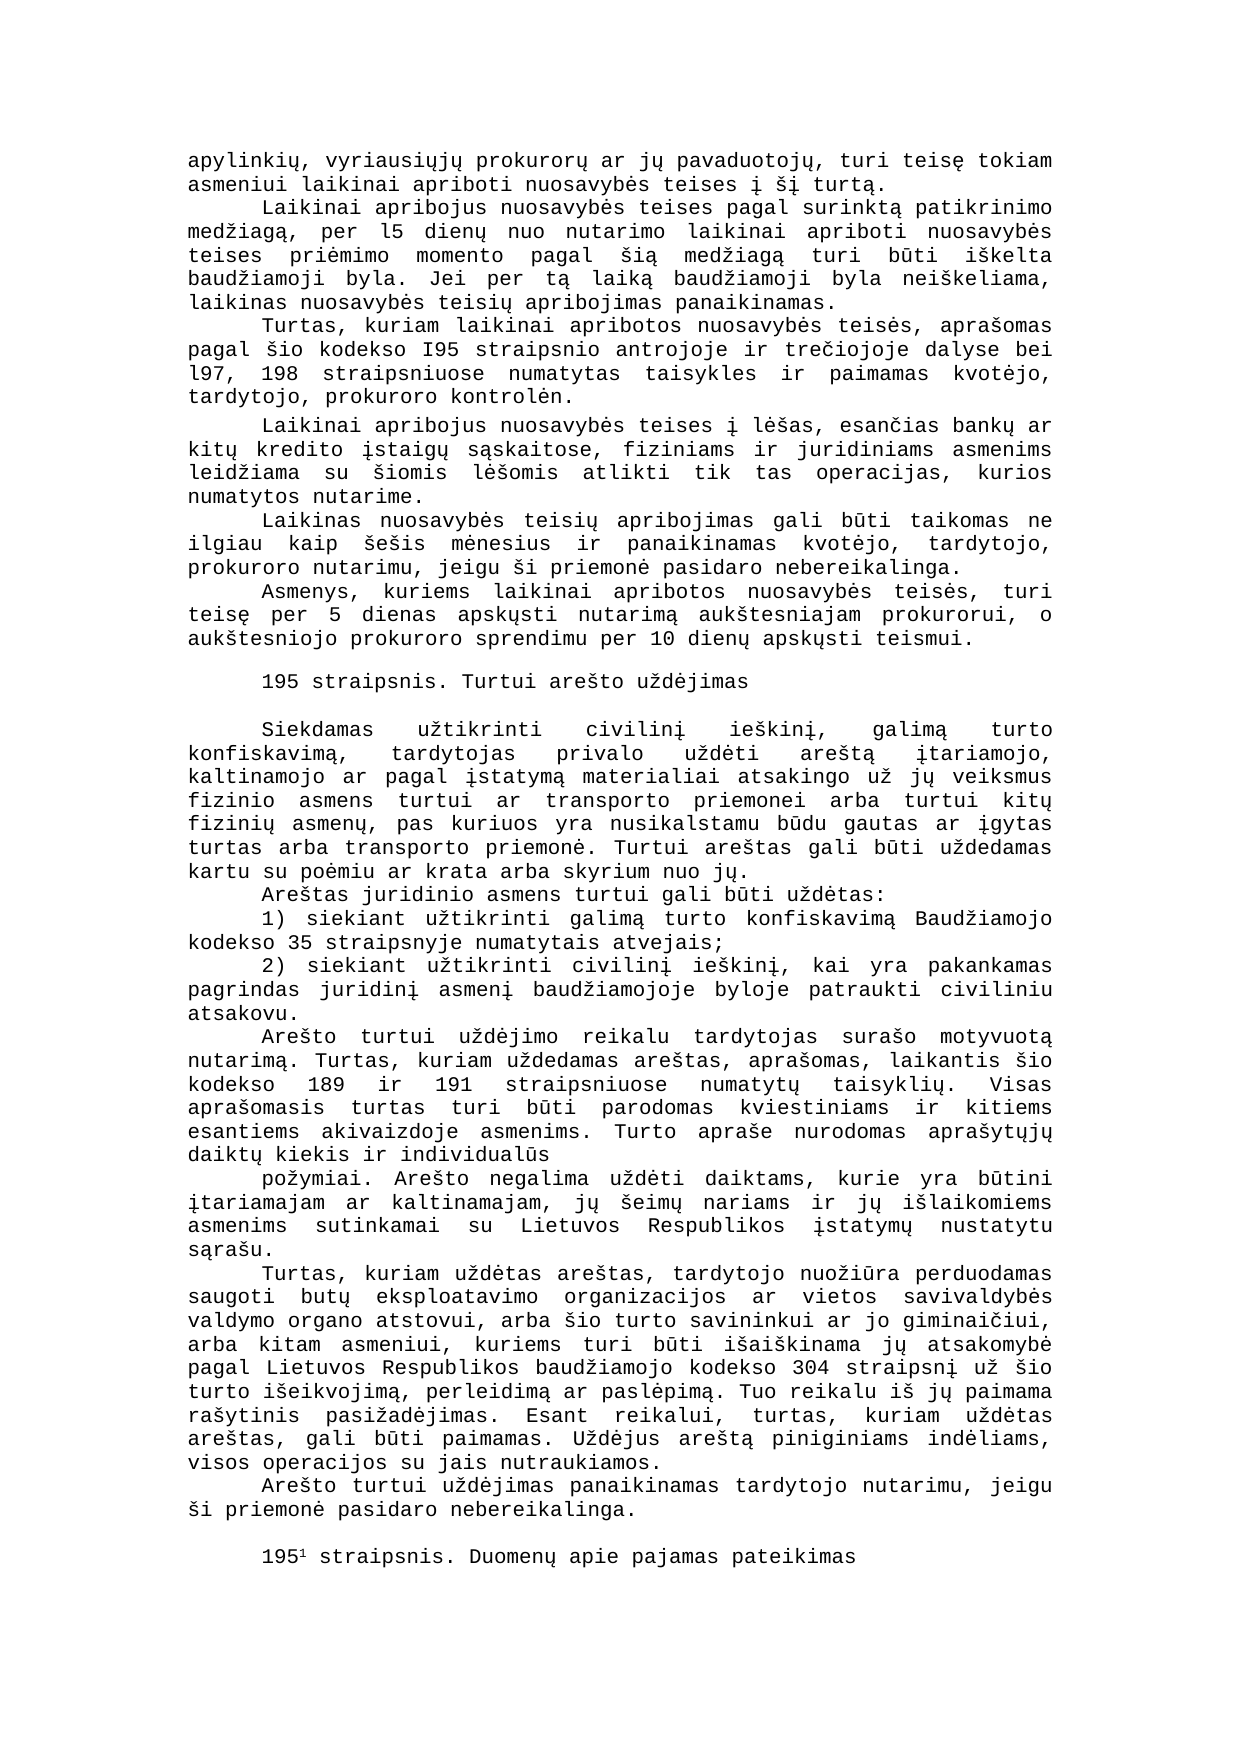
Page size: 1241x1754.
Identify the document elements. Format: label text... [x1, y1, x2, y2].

text požymiai. Arešto negalima uždėti daiktams, kurie yra būtini įtariamajam ar kaltinamajam, jų šeimų nariams ir jų išlaikomiems asmenims sutinkamai su Lietuvos Respublikos įstatymų nustatytu sąrašu. [187, 1168, 1053, 1263]
text Turtas, kuriam uždėtas areštas, tardytojo nuožiūra perduodamas saugoti butų eksploatavimo organizacijos ar vietos savivaldybės valdymo organo atstovui, arba šio turto savininkui ar jo giminaičiui, arba kitam asmeniui, kuriems turi būti išaiškinama jų atsakomybė pagal Lietuvos Respublikos baudžiamojo kodekso 304 straipsnį už šio turto išeikvojimą, perleidimą ar paslėpimą. Tuo reikalu iš jų paimama rašytinis pasižadėjimas. Esant reikalui, turtas, kuriam uždėtas areštas, gali būti paimamas. Uždėjus areštą piniginiams indėliams, visos operacijos su jais nutraukiamos. [187, 1263, 1053, 1476]
text Siekdamas užtikrinti civilinį ieškinį, galimą turto konfiskavimą, tardytojas privalo uždėti areštą įtariamojo, kaltinamojo ar pagal įstatymą materialiai atsakingo už jų veiksmus fizinio asmens turtui ar transporto priemonei arba turtui kitų fizinių asmenų, pas kuriuos yra nusikalstamu būdu gautas ar įgytas turtas arba transporto priemonė. Turtui areštas gali būti uždedamas kartu su poėmiu ar krata arba skyrium nuo jų. [187, 719, 1053, 884]
text Asmenys, kuriems laikinai apribotos nuosavybės teisės, turi teisę per 5 dienas apskųsti nutarimą aukštesniajam prokurorui, o aukštesniojo prokuroro sprendimu per 10 dienų apskųsti teismui. [187, 581, 1053, 652]
text Laikinai apribojus nuosavybės teises pagal surinktą patikrinimo medžiagą, per l5 dienų nuo nutarimo laikinai apriboti nuosavybės teises priėmimo momento pagal šią medžiagą turi būti iškelta baudžiamoji byla. Jei per tą laiką baudžiamoji byla neiškeliama, laikinas nuosavybės teisių apribojimas panaikinamas. [187, 197, 1053, 316]
text apylinkių, vyriausiųjų prokurorų ar jų pavaduotojų, turi teisę tokiam asmeniui laikinai apriboti nuosavybės teises į šį turtą. [187, 150, 1053, 197]
text Arešto turtui uždėjimas panaikinamas tardytojo nutarimu, jeigu ši priemonė pasidaro nebereikalinga. [187, 1476, 1053, 1523]
text 1951 straipsnis. Duomenų apie pajamas pateikimas [187, 1546, 1053, 1570]
text Arešto turtui uždėjimo reikalu tardytojas surašo motyvuotą nutarimą. Turtas, kuriam uždedamas areštas, aprašomas, laikantis šio kodekso 189 ir 191 straipsniuose numatytų taisyklių. Visas aprašomasis turtas turi būti parodomas kviestiniams ir kitiems esantiems akivaizdoje asmenims. Turto apraše nurodomas aprašytųjų daiktų kiekis ir individualūs [187, 1026, 1053, 1168]
text Laikinas nuosavybės teisių apribojimas gali būti taikomas ne ilgiau kaip šešis mėnesius ir panaikinamas kvotėjo, tardytojo, prokuroro nutarimu, jeigu ši priemonė pasidaro nebereikalinga. [187, 510, 1053, 581]
text Laikinai apribojus nuosavybės teises į lėšas, esančias bankų ar kitų kredito įstaigų sąskaitose, fiziniams ir juridiniams asmenims leidžiama su šiomis lėšomis atlikti tik tas operacijas, kurios numatytos nutarime. [187, 415, 1053, 510]
text 2) siekiant užtikrinti civilinį ieškinį, kai yra pakankamas pagrindas juridinį asmenį baudžiamojoje byloje patraukti civiliniu atsakovu. [187, 955, 1053, 1026]
text 1) siekiant užtikrinti galimą turto konfiskavimą Baudžiamojo kodekso 35 straipsnyje numatytais atvejais; [187, 908, 1053, 955]
text Turtas, kuriam laikinai apribotos nuosavybės teisės, aprašomas pagal šio kodekso I95 straipsnio antrojoje ir trečiojoje dalyse bei l97, 198 straipsniuose numatytas taisykles ir paimamas kvotėjo, tardytojo, prokuroro kontrolėn. [187, 316, 1053, 410]
text 195 straipsnis. Turtui arešto uždėjimas [187, 672, 1053, 695]
text Areštas juridinio asmens turtui gali būti uždėtas: [187, 884, 1053, 908]
